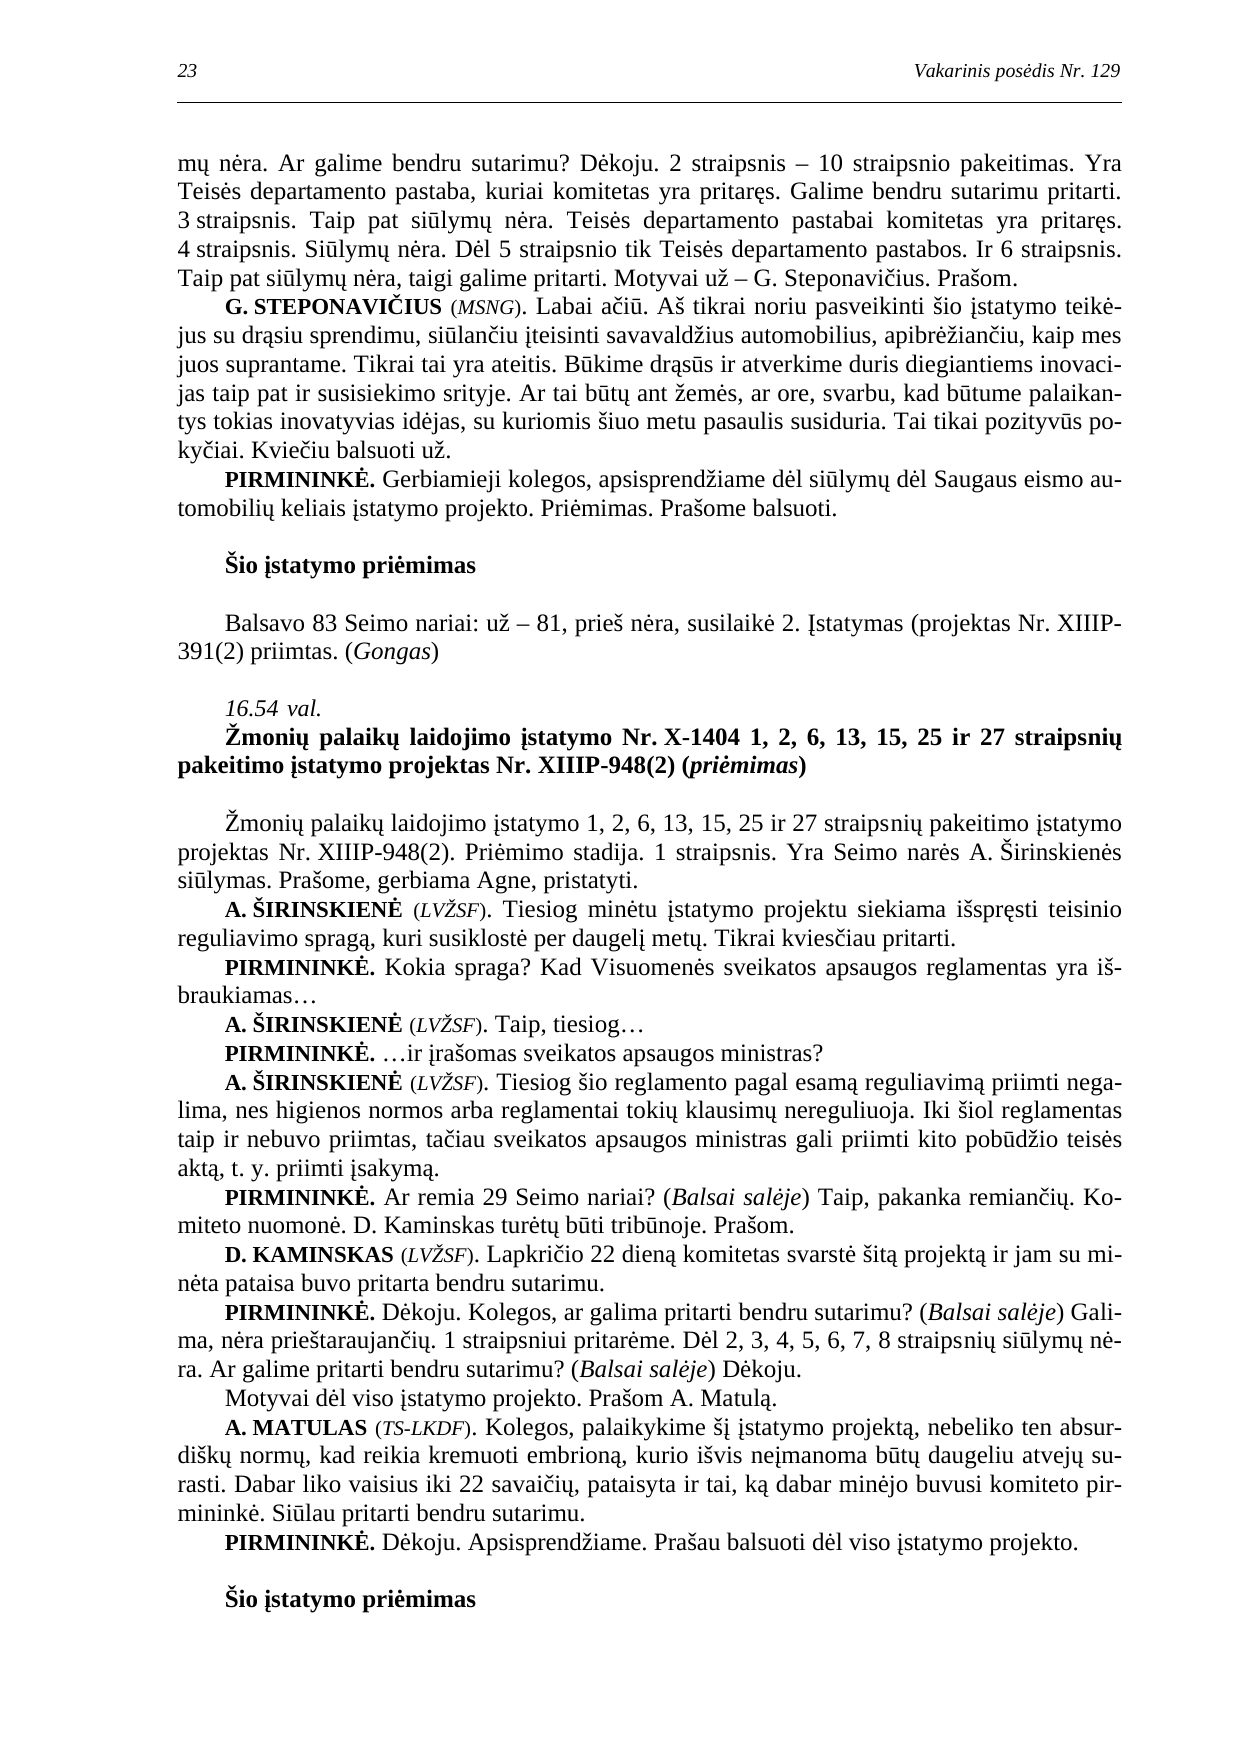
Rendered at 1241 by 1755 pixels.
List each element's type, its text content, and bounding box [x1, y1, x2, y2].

text PIRMININKĖ. Dė­ko­ju. Ko­le­gos, ar ga­li­ma pri­tar­ti ben­dru su­ta­ri­mu? (Bal­sai sa­lė­je) Ga­li­ma, nė­ra prieš­ta­rau­jan­čių. 1 straips­niui pri­ta­rė­me. Dėl 2, 3, 4, 5, 6, 7, 8 straips­nių siū­ly­mų nė­ra. Ar ga­li­me pri­tar­ti ben­dru su­ta­ri­mu? (Bal­sai sa­lė­je) Dė­ko­ju. [177, 1297, 1122, 1383]
text G. STEPONAVIČIUS (MSNG). La­bai ačiū. Aš tik­rai no­riu pa­svei­kin­ti šio įsta­ty­mo tei­kė­jus su drą­siu spren­di­mu, siū­lan­čiu įtei­sin­ti sa­va­val­džius au­to­mo­bi­lius, api­brė­žian­čiu, kaip mes juos su­pran­ta­me. Tik­rai tai yra at­ei­tis. Bū­ki­me drą­sūs ir at­ver­ki­me du­ris die­gian­tiems ino­va­ci­jas taip pat ir su­si­sie­ki­mo sri­ty­je. Ar tai bū­tų ant že­mės, ar ore, svar­bu, kad bū­tu­me pa­lai­kan­tys to­kias ino­va­ty­vias idė­jas, su ku­rio­mis šiuo me­tu pa­sau­lis su­si­du­ria. Tai ti­kai po­zi­ty­vūs po­ky­čiai. Kvie­čiu bal­suo­ti už. [177, 291, 1122, 464]
text Mo­ty­vai dėl vi­so įsta­ty­mo pro­jek­to. Pra­šom A. Ma­tu­lą. [177, 1383, 1122, 1412]
text A. MATULAS (TS-LKDF). Ko­le­gos, pa­lai­ky­ki­me šį įsta­ty­mo pro­jek­tą, ne­be­li­ko ten ab­sur­diš­kų nor­mų, kad rei­kia kre­muo­ti emb­rio­ną, ku­rio iš­vis ne­įma­no­ma bū­tų dau­ge­liu at­ve­jų su­ras­ti. Da­bar li­ko vai­sius iki 22 sa­vai­čių, pa­tai­sy­ta ir tai, ką da­bar mi­nė­jo bu­vu­si ko­mi­te­to pir­mi­nin­kė. Siū­lau pri­tar­ti ben­dru su­ta­ri­mu. [177, 1412, 1122, 1527]
text PIRMININKĖ. Dė­ko­ju. Ap­si­spren­džia­me. Pra­šau bal­suo­ti dėl vi­so įsta­ty­mo pro­jek­to. [177, 1527, 1122, 1555]
text A. ŠIRINSKIENĖ (LVŽSF). Tie­siog šio reg­la­men­to pa­gal esa­mą re­gu­lia­vi­mą pri­im­ti ne­ga­li­ma, nes hi­gie­nos nor­mos ar­ba reg­la­men­tai to­kių klau­si­mų ne­re­gu­liuo­ja. Iki šiol reg­la­men­tas taip ir ne­bu­vo pri­im­tas, ta­čiau svei­ka­tos ap­sau­gos mi­nist­ras ga­li pri­im­ti ki­to po­bū­džio tei­sės ak­tą, t. y. pri­im­ti įsa­ky­mą. [177, 1067, 1122, 1182]
text PIRMININKĖ. Ko­kia spra­ga? Kad Vi­suo­me­nės svei­ka­tos ap­sau­gos reg­la­men­tas yra iš­brau­kia­mas… [177, 952, 1122, 1009]
text PIRMININKĖ. Ger­bia­mie­ji ko­le­gos, ap­si­spren­džia­me dėl siū­ly­mų dėl Sau­gaus eis­mo au­to­mo­bi­lių ke­liais įsta­ty­mo pro­jek­to. Pri­ėmi­mas. Pra­šo­me bal­suo­ti. [177, 464, 1122, 521]
text Šio įsta­ty­mo pri­ėmi­mas [177, 1584, 1122, 1613]
text Bal­sa­vo 83 Sei­mo na­riai: už – 81, prieš nė­ra, su­si­lai­kė 2. Įsta­ty­mas (pro­jek­tas Nr. XIIIP-391(2) pri­im­tas. (Gon­gas) [177, 608, 1122, 665]
text D. KAMINSKAS (LVŽSF). Lap­kri­čio 22 die­ną ko­mi­te­tas svars­tė ši­tą pro­jek­tą ir jam su mi­nė­ta pa­tai­sa bu­vo pri­tar­ta ben­dru su­ta­ri­mu. [177, 1239, 1122, 1297]
text 16.54 val. [224, 694, 1122, 722]
text A. ŠIRINSKIENĖ (LVŽSF). Taip, tie­siog… [177, 1009, 1122, 1038]
text A. ŠIRINSKIENĖ (LVŽSF). Tie­siog mi­nė­tu įsta­ty­mo pro­jek­tu sie­kia­ma iš­spręs­ti tei­si­nio re­gu­lia­vi­mo spra­gą, ku­ri su­si­klos­tė per dau­ge­lį me­tų. Tik­rai kvies­čiau pri­tar­ti. [177, 894, 1122, 952]
text Žmo­nių pa­lai­kų lai­do­ji­mo įsta­ty­mo Nr. X-1404 1, 2, 6, 13, 15, 25 ir 27 straips­nių pakei­ti­mo įsta­ty­mo pro­jek­tas Nr. XIIIP-948(2) (pri­ėmi­mas) [177, 722, 1122, 779]
text mų nė­ra. Ar ga­li­me ben­dru su­ta­ri­mu? Dė­ko­ju. 2 straips­nis – 10 straips­nio pa­kei­ti­mas. Yra Tei­sės de­par­ta­men­to pa­sta­ba, ku­riai ko­mi­te­tas yra pri­ta­ręs. Ga­li­me ben­dru su­ta­ri­mu pri­tar­ti. 3 straips­nis. Taip pat siū­ly­mų nė­ra. Tei­sės de­par­ta­men­to pa­sta­bai ko­mi­te­tas yra pri­ta­ręs. 4 straips­nis. Siū­ly­mų nė­ra. Dėl 5 straips­nio tik Tei­sės de­par­ta­men­to pa­sta­bos. Ir 6 straips­nis. Taip pat siū­ly­mų nė­ra, tai­gi ga­li­me pri­tar­ti. Mo­ty­vai už – G. Ste­po­na­vi­čius. Pra­šom. [177, 148, 1122, 291]
text Šio įsta­ty­mo pri­ėmi­mas [177, 550, 1122, 579]
text Žmo­nių pa­lai­kų lai­do­ji­mo įsta­ty­mo 1, 2, 6, 13, 15, 25 ir 27 straips­nių pa­kei­ti­mo įsta­ty­mo pro­jek­tas Nr. XIIIP-948(2). Pri­ėmi­mo sta­di­ja. 1 straips­nis. Yra Sei­mo na­rės A. Ši­rins­kie­nės siū­ly­mas. Pra­šo­me, ger­bia­ma Ag­ne, pri­sta­ty­ti. [177, 808, 1122, 894]
text PIRMININKĖ. …ir įra­šo­mas svei­ka­tos ap­sau­gos mi­nist­ras? [177, 1038, 1122, 1067]
text PIRMININKĖ. Ar re­mia 29 Sei­mo na­riai? (Bal­sai sa­lė­je) Taip, pa­kan­ka re­mian­čių. Ko­mi­te­to nuo­mo­nė. D. Ka­mins­kas tu­rė­tų bū­ti tri­bū­no­je. Pra­šom. [177, 1182, 1122, 1239]
